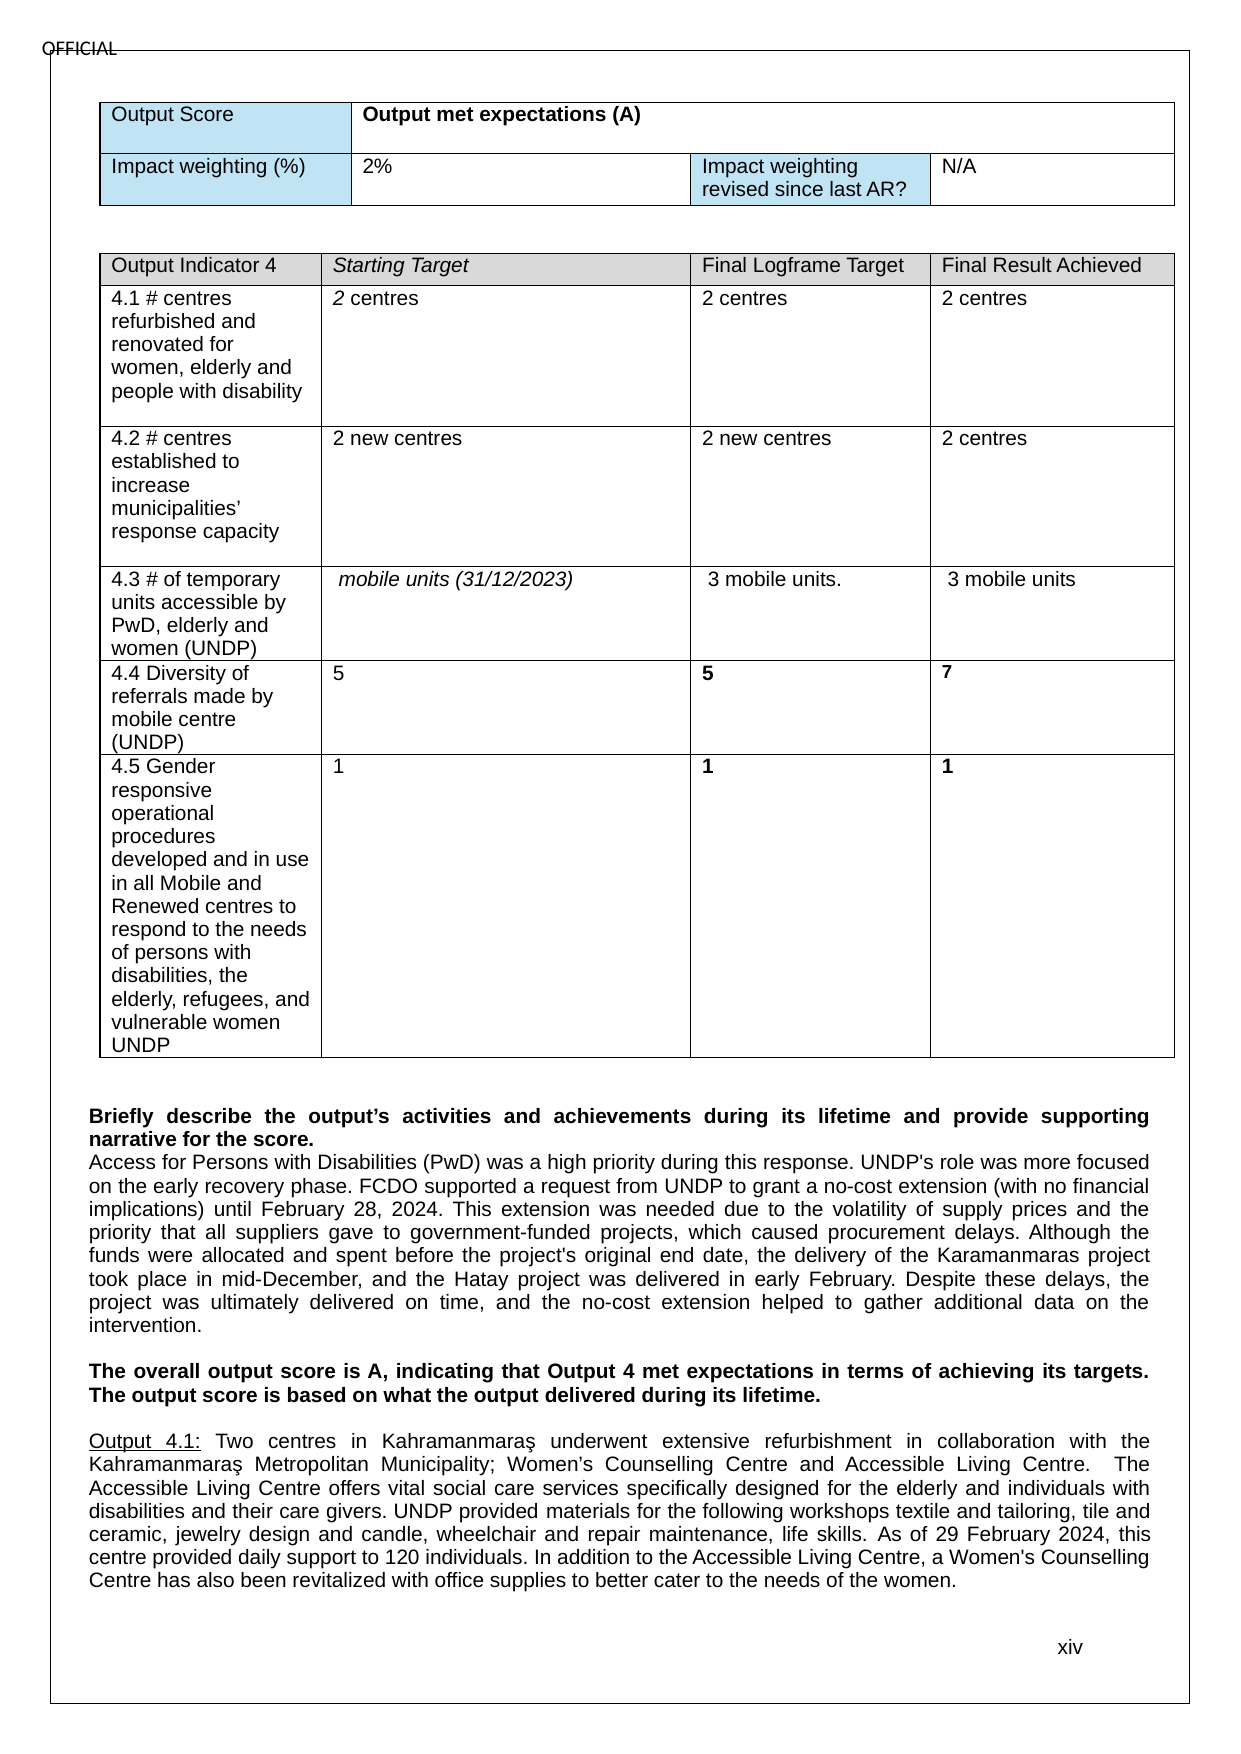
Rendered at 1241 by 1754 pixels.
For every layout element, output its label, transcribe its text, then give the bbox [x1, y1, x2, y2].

table_cell 2 centres [931, 427, 1174, 566]
table_cell 4.3 # of temporary units accessible by PwD, elderly and women (UNDP) [101, 567, 321, 660]
table_cell 2 new centres [691, 427, 930, 566]
table_cell 1 [322, 755, 690, 1057]
table_cell 3 mobile units. [691, 567, 930, 660]
table_cell 1 [691, 755, 930, 1057]
table_cell 1 [931, 755, 1174, 1057]
table_cell Output met expectations (A) [352, 103, 1174, 153]
text Access for Persons with Disabilities (PwD) was a high priority during this response. UNDP's role was more focused on the early recovery phase. FCDO supported a request from UNDP to grant a no-cost extension (with no financial implications) until February 28, 2024. This extension was needed due to the volatility of supply prices and the priority that all suppliers gave to government-funded projects, which caused procurement delays. Although the funds were allocated and spent before the project's original end date, the delivery of the Karamanmaras project took place in mid-December, and the Hatay project was delivered in early February. Despite these delays, the project was ultimately delivered on time, and the no-cost extension helped to gather additional data on the intervention. [89, 1151, 1152, 1337]
table_cell 2 centres [322, 286, 690, 426]
table_cell 4.2 # centres established to increase municipalities’ response capacity [101, 427, 321, 566]
table_cell Starting Target [322, 254, 690, 285]
text The overall output score is A, indicating that Output 4 met expectations in terms of achieving its targets. The output score is based on what the output delivered during its lifetime. [89, 1360, 1152, 1406]
table_cell 7 [931, 661, 1174, 754]
table_cell 3 mobile units [931, 567, 1174, 660]
table_cell 4.1 # centres refurbished and renovated for women, elderly and people with disability [101, 286, 321, 426]
table_cell 2 new centres [322, 427, 690, 566]
table_cell 5 [322, 661, 690, 754]
table_cell 4.4 Diversity of referrals made by mobile centre (UNDP) [101, 661, 321, 754]
text Output 4.1: Two centres in Kahramanmaraş underwent extensive refurbishment in collaboration with the Kahramanmaraş Metropolitan Municipality; Women’s Counselling Centre and Accessible Living Centre. The Accessible Living Centre offers vital social care services specifically designed for the elderly and individuals with disabilities and their care givers. UNDP provided materials for the following workshops textile and tailoring, tile and ceramic, jewelry design and candle, wheelchair and repair maintenance, life skills. As of 29 February 2024, this centre provided daily support to 120 individuals. In addition to the Accessible Living Centre, a Women's Counselling Centre has also been revitalized with office supplies to better cater to the needs of the women. [89, 1430, 1152, 1592]
table_cell 2% [352, 154, 690, 205]
table_cell Impact weighting (%) [101, 154, 351, 205]
table_cell N/A [931, 154, 1174, 205]
table_cell Final Result Achieved [931, 254, 1174, 285]
text Briefly describe the output’s activities and achievements during its lifetime and provide supporting narrative for the score. [89, 1104, 1152, 1151]
table_cell Output Indicator 4 [101, 254, 321, 285]
table_cell [100, 206, 1174, 252]
table_cell 4.5 Gender responsive operational procedures developed and in use in all Mobile and Renewed centres to respond to the needs of persons with disabilities, the elderly, refugees, and vulnerable women UNDP [101, 755, 321, 1057]
table_cell Impact weighting revised since last AR? [691, 154, 930, 205]
table_cell 2 centres [691, 286, 930, 426]
table_cell mobile units (31/12/2023) [322, 567, 690, 660]
table_cell Output Score [101, 103, 351, 153]
table_cell 2 centres [931, 286, 1174, 426]
table_cell Final Logframe Target [691, 254, 930, 285]
table_cell 5 [691, 661, 930, 754]
